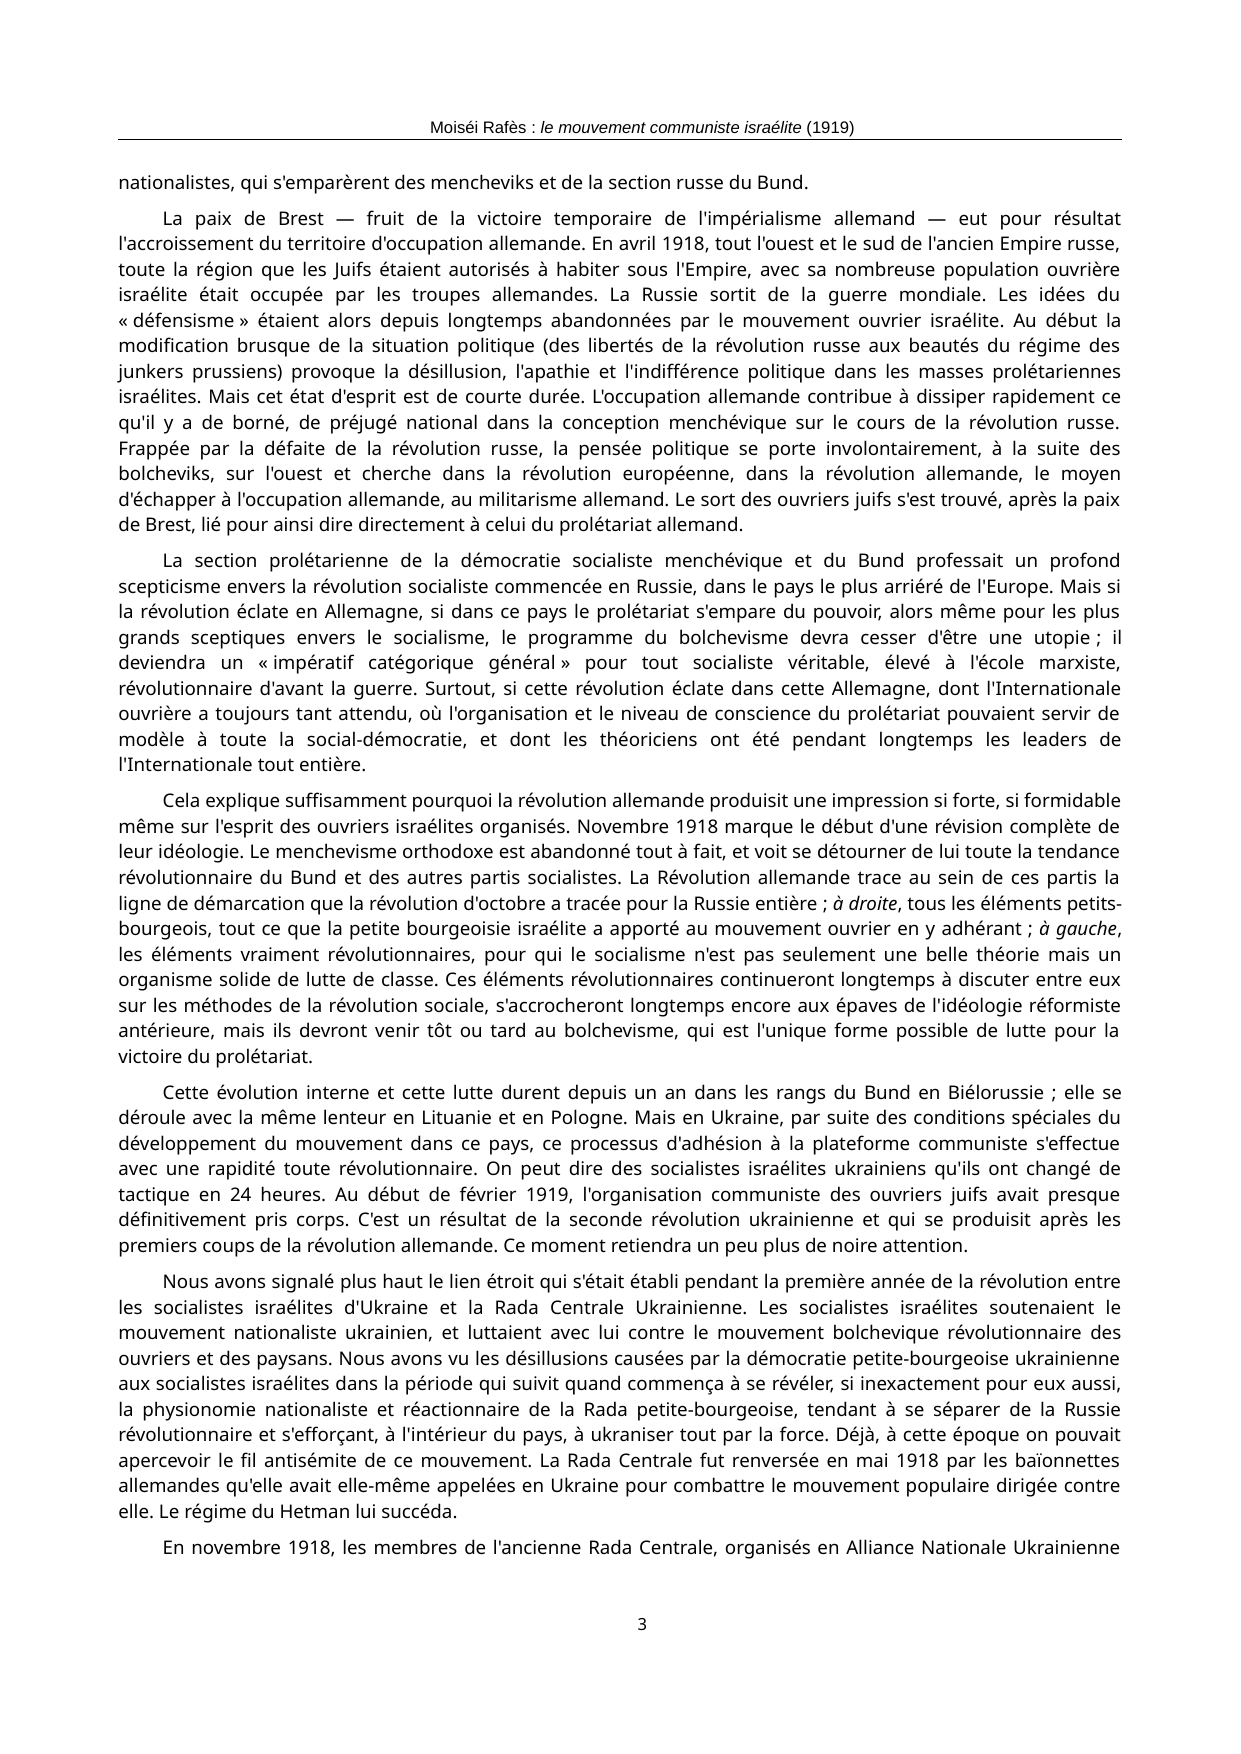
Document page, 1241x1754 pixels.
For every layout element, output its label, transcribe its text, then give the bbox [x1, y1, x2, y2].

text Nous avons signalé plus haut le lien étroit qui s'était établi pendant la première année de la révolution entre les socialistes israélites d'Ukraine et la Rada Centrale Ukrainienne. Les socialistes israélites soutenaient le mouvement nationaliste ukrainien, et luttaient avec lui contre le mouvement bolchevique révolutionnaire des ouvriers et des paysans. Nous avons vu les désillusions causées par la démocratie petite-bourgeoise ukrainienne aux socialistes israélites dans la période qui suivit quand commença à se révéler, si inexactement pour eux aussi, la physionomie nationaliste et réactionnaire de la Rada petite-bourgeoise, tendant à se séparer de la Russie révolutionnaire et s'efforçant, à l'intérieur du pays, à ukraniser tout par la force. Déjà, à cette époque on pouvait apercevoir le fil antisémite de ce mouvement. La Rada Centrale fut renversée en mai 1918 par les baïonnettes allemandes qu'elle avait elle-même appelées en Ukraine pour combattre le mouvement populaire dirigée contre elle. Le régime du Hetman lui succéda. [118, 1268, 1122, 1524]
text Cette évolution interne et cette lutte durent depuis un an dans les rangs du Bund en Biélorussie ; elle se déroule avec la même lenteur en Lituanie et en Pologne. Mais en Ukraine, par suite des conditions spéciales du développement du mouvement dans ce pays, ce processus d'adhésion à la plateforme communiste s'effectue avec une rapidité toute révolutionnaire. On peut dire des socialistes israélites ukrainiens qu'ils ont changé de tactique en 24 heures. Au début de février 1919, l'organisation communiste des ouvriers juifs avait presque définitivement pris corps. C'est un résultat de la seconde révolution ukrainienne et qui se produisit après les premiers coups de la révolution allemande. Ce moment retiendra un peu plus de noire attention. [118, 1079, 1122, 1258]
text nationalistes, qui s'emparèrent des mencheviks et de la section russe du Bund. [118, 169, 1122, 194]
text Cela explique suffisamment pourquoi la révolution allemande produisit une impression si forte, si formidable même sur l'esprit des ouvriers israélites organisés. Novembre 1918 marque le début d'une révision complète de leur idéologie. Le menchevisme orthodoxe est abandonné tout à fait, et voit se détourner de lui toute la tendance révolutionnaire du Bund et des autres partis socialistes. La Révolution allemande trace au sein de ces partis la ligne de démarcation que la révolution d'octobre a tracée pour la Russie entière ; à droite, tous les éléments petits-bourgeois, tout ce que la petite bourgeoisie israélite a apporté au mouvement ouvrier en y adhérant ; à gauche, les éléments vraiment révolutionnaires, pour qui le socialisme n'est pas seulement une belle théorie mais un organisme solide de lutte de classe. Ces éléments révolutionnaires continueront longtemps à discuter entre eux sur les méthodes de la révolution sociale, s'accrocheront longtemps encore aux épaves de l'idéologie réformiste antérieure, mais ils devront venir tôt ou tard au bolchevisme, qui est l'unique forme possible de lutte pour la victoire du prolétariat. [118, 788, 1122, 1068]
text La section prolétarienne de la démocratie socialiste menchévique et du Bund professait un profond scepticisme envers la révolution socialiste commencée en Russie, dans le pays le plus arriéré de l'Europe. Mais si la révolution éclate en Allemagne, si dans ce pays le prolétariat s'empare du pouvoir, alors même pour les plus grands sceptiques envers le socialisme, le programme du bolchevisme devra cesser d'être une utopie ; il deviendra un « impératif catégorique général » pour tout socialiste véritable, élevé à l'école marxiste, révolutionnaire d'avant la guerre. Surtout, si cette révolution éclate dans cette Allemagne, dont l'Internationale ouvrière a toujours tant attendu, où l'organisation et le niveau de conscience du prolétariat pouvaient servir de modèle à toute la social-démocratie, et dont les théoriciens ont été pendant longtemps les leaders de l'Internationale tout entière. [118, 547, 1122, 777]
text En novembre 1918, les membres de l'ancienne Rada Centrale, organisés en Alliance Nationale Ukrainienne [118, 1534, 1122, 1560]
text La paix de Brest — fruit de la victoire temporaire de l'impérialisme allemand — eut pour résultat l'accroissement du territoire d'occupation allemande. En avril 1918, tout l'ouest et le sud de l'ancien Empire russe, toute la région que les Juifs étaient autorisés à habiter sous l'Empire, avec sa nombreuse population ouvrière israélite était occupée par les troupes allemandes. La Russie sortit de la guerre mondiale. Les idées du « défensisme » étaient alors depuis longtemps abandonnées par le mouvement ouvrier israélite. Au début la modification brusque de la situation politique (des libertés de la révolution russe aux beautés du régime des junkers prussiens) provoque la désillusion, l'apathie et l'indifférence politique dans les masses prolétariennes israélites. Mais cet état d'esprit est de courte durée. L'occupation allemande contribue à dissiper rapidement ce qu'il y a de borné, de préjugé national dans la conception menchévique sur le cours de la révolution russe. Frappée par la défaite de la révolution russe, la pensée politique se porte involontairement, à la suite des bolcheviks, sur l'ouest et cherche dans la révolution européenne, dans la révolution allemande, le moyen d'échapper à l'occupation allemande, au militarisme allemand. Le sort des ouvriers juifs s'est trouvé, après la paix de Brest, lié pour ainsi dire directement à celui du prolétariat allemand. [118, 205, 1122, 537]
